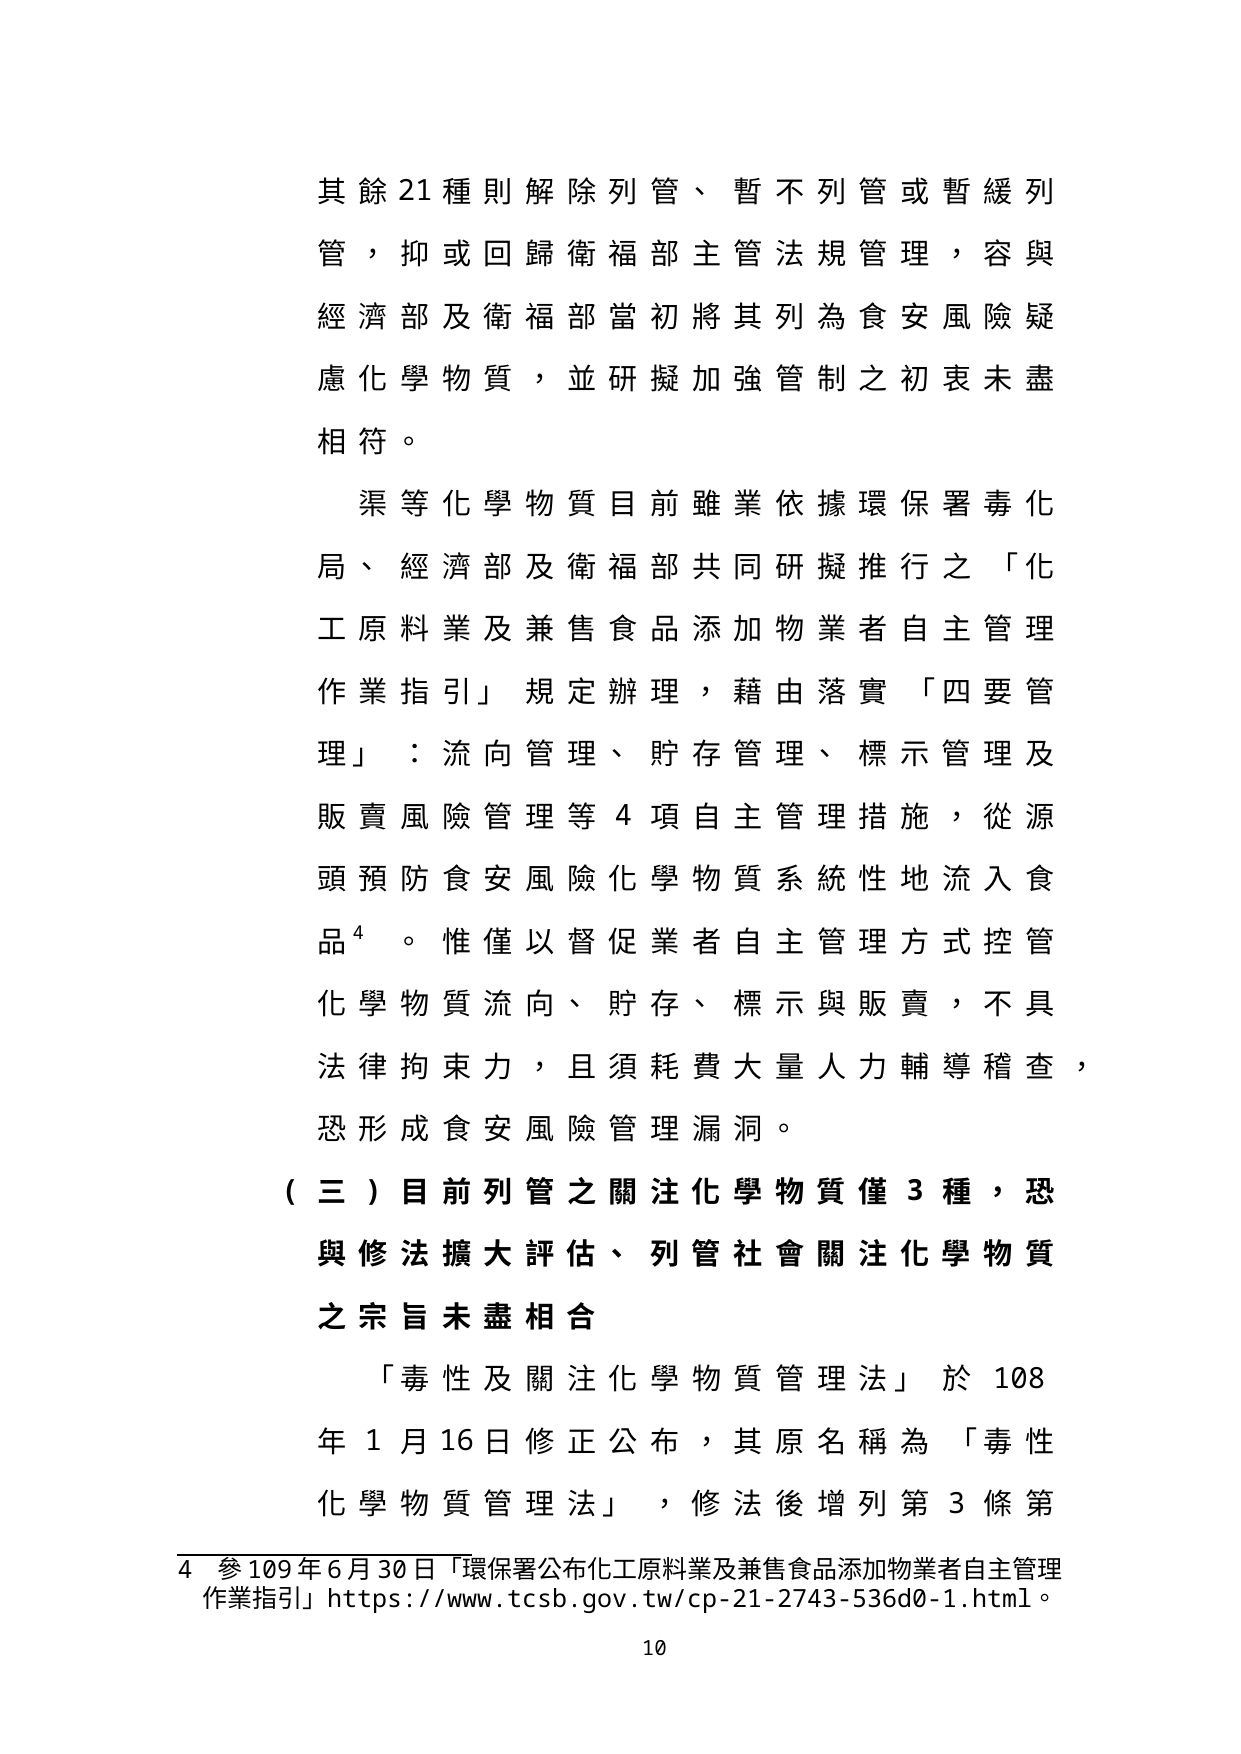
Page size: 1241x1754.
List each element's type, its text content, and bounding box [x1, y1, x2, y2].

text (三)目前列管之關注化學物質僅3種，恐與修法擴大評估、列管社會關注化學物質之宗旨未盡相合 [244, 1148, 1061, 1335]
text 參109年6月30日「環保署公布化工原料業及兼售食品添加物業者自主管理作業指引」https://www.tcsb.gov.tw/cp-21-2743-536d0-1.html。 [177, 1555, 1069, 1613]
text 「毒性及關注化學物質管理法」於108年1月16日修正公布，其原名稱為「毒性化學物質管理法」，修法後增列第3條第2款「關注化學物質」，並於第24條以下以專章規範其運作行為，其目的係為「擴大評估、列管」毒性化學物質以外「社會關注之化學物質」，例如具食安風險、毒品先驅物質、爆裂先驅物質及危害性化學物質且有管理必要者，授權中央主管機關公告或以相關子法規定，依國際趨勢、國內關注情形、化學物質之危害特性之差異，進行關注化學物質分級管理，以妥適分配管理資源。 [274, 1335, 1061, 1523]
text 渠等化學物質目前雖業依據環保署毒化局、經濟部及衛福部共同研擬推行之「化工原料業及兼售食品添加物業者自主管理作業指引」規定辦理，藉由落實「四要管理」：流向管理、貯存管理、標示管理及販賣風險管理等4項自主管理措施，從源頭預防食安風險化學物質系統性地流入食品。惟僅以督促業者自主管理方式控管化學物質流向、貯存、標示與販賣，不具法律拘束力，且須耗費大量人力輔導稽查，恐形成食安風險管理漏洞。 [274, 460, 1061, 1148]
text 是以，前開26種化學物質，除氫氟酸(氟化氫)已依毒性及關注化學物質管理法規定納入危險關注化學物質管理，另硫化鈉、一氧化鉛/鉛黃、硫氰酸鈉、β-荼(萘)酚等4種將再研議其管理方式之外，其餘21種則解除列管、暫不列管或暫緩列管，抑或回歸衛福部主管法規管理，容與經濟部及衛福部當初將其列為食安風險疑慮化學物質，並研擬加強管制之初衷未盡相符。 [274, 148, 1061, 460]
